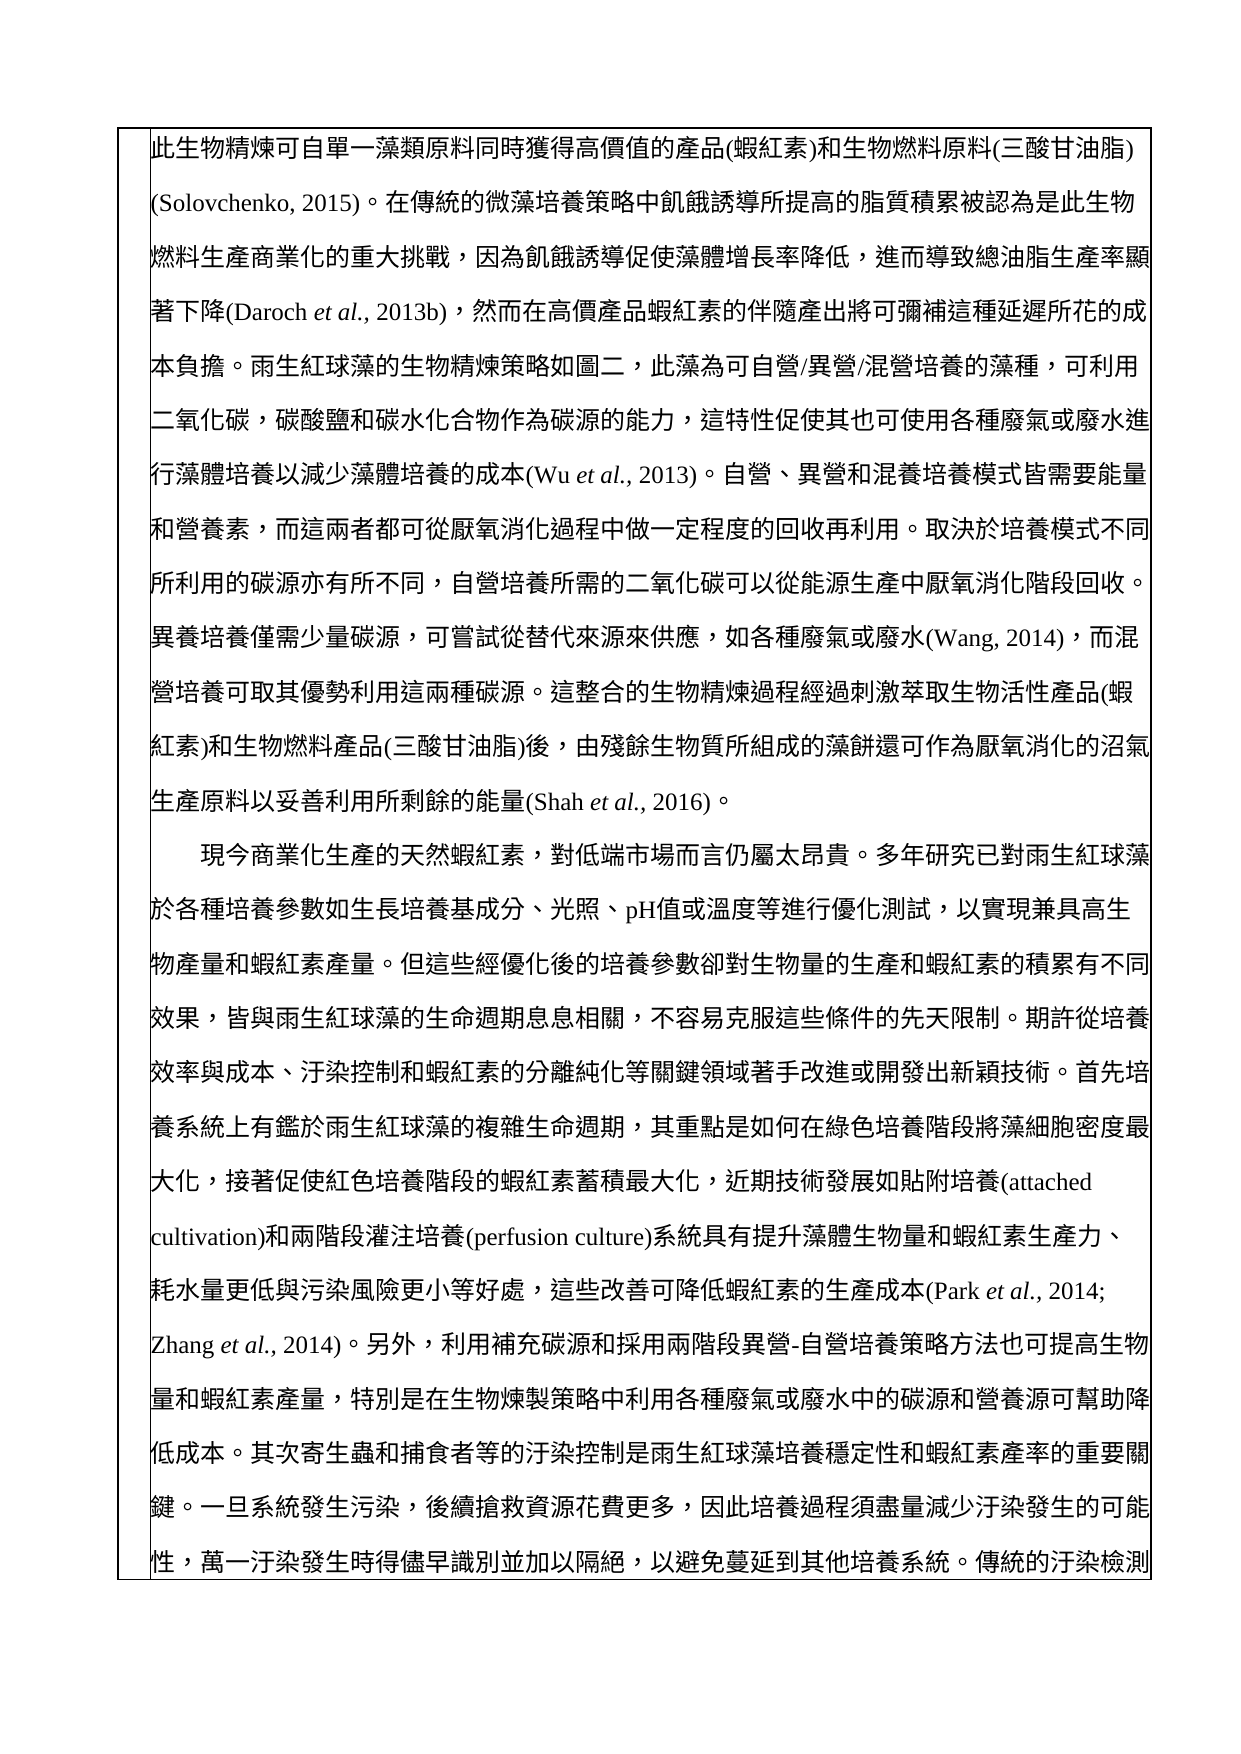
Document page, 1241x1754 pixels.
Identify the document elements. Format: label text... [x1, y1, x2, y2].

table_cell [119, 129, 150, 1578]
table_cell 雨生紅球藻(H. pluvialis)歸屬於綠藻門(Chlorophata)、綠藻綱(Chlorophyceae)、團藻目(Volvocales)、紅球藻科(Haematococcaccae)、紅球藻屬(Haematococcus)，為一淡水單細胞綠藻。其生活史包含四種細胞型態：大孢子、小孢子、不定孢子與不動孢子，在適宜環境下，其藻體多數會呈現球狀細胞(即是大孢子與小孢子)，具有兩根鞭毛，也稱為游動孢子，藻體內含有杯狀色素體與多個澱粉核。當遭遇環境壓力時(如強光、高鹽或營養缺失等)，其會失去鞭毛轉成為不具遊動性的不定孢子，而後細胞壁變得堅硬厚實並逐漸累積蝦紅素以成為不動孢子。雨生紅球藻的繁衍主要以無性生殖為主，有性繁衍較為少見。含鞭毛的游動孢子為具有繁衍力的細胞，其能夠分裂成多個小細胞(2-32個)，當環境轉換至適合生長時其不動孢子會轉變成遊動孢子以開始另一新的營養生長週期(圖一) (Wayama et al., 2013)。以遊動孢子進行無性繁殖是雨生紅球藻最適合的方法，然而從不動孢子再轉變到游動孢子，卻是個艱難漫長的進程。基於此藻種生物學特性，藻種大量培養的優勢方法就是培養前期以優化藻體增殖的培養條件，快速增加培養液中的藻細胞密度，待藻體密度成長到飽和後，再提供環境壓力(如增加光照、添加鹽度等)，促使藻細胞蓄積蝦紅素，此乃目前商業常用的兩階段培養策略。 依雨生紅球藻生活史將其分成綠色培養與紅色培養兩階段，藻體在這兩階段的生物成分組成含量也有所差異不同。培養階段為較適宜藻體生長的階段，此時藻體富含蛋白質，其量占藻體的29-45%；但於紅色培養階段僅為17-25%。於綠色培養階段中醣類含量較低，僅為15-17%，為紅色培養階段的一半左右(紅色培養階段為36-40%)。於綠色培養階段中，其藻體類胡蘿蔔素含量偏低為0.5%，其中多為葉黃素(佔56.3%)；而紅色培養階段中，藻體類胡蘿蔔素含量較高為2-5%，其中含量最高為蝦紅素(佔81.2%)。於綠色培養階段中其油脂含量為20-25%，以中性脂肪為主；而在紅色培養階段中其油脂量較高為32-37%，但仍以中性脂肪為主(表一) (Grewe and Griehl, 2012)。綜合以上結果得知蝦紅素與油脂的累積趨勢相似，皆於紅色培養階段較高，此藻種特性可做為生物精煉策略的規劃依據。 蝦紅素為一類胡蘿蔔素的脂溶性分子，屬於萜烯類不飽和化合物，於部分的微藻、植物、細菌或酵母菌皆可自行合成此紅色色素。此色素可維持細胞形態使其不受到外在環境惡化影響，且具強抗氧化特性，可中和體內過多的自由基以防止脂質、膽固醇、細胞膜以及細胞與組織間的氧化損害，蝦紅素的抗氧化活性為維他命C的65倍，為β-胡蘿蔔素的54倍，為角黃素(canthaxanthin)、玉米黃素(zeaxanthin)、葉黃素等的10倍(Koller et al., 2014)。近年來已有動物試驗結果指出其抗氧化與抗發炎的功效，於動物心血管中可降低體內氧化壓力以提高心血管壁的自我防護，降低其硬化機率(Fassett, 2011)。蝦紅素也被證實具有癌症預防的效果，可提高免疫球蛋白的產生，加上易通過血腦屏障的特質，可應用於治療神經性疾病如阿爾茨海默症等和防止眼睛水晶體老化，15年以上的研究統計發現雨生紅球藻的蝦紅素膳食補充劑已被證明對人類健康安全並無不良副作用，且每天攝取3.8至7.6 mg的天然蝦紅素具有潛在健康好處(Yang et al., 2013)。因為蝦紅素能改善水產品與禽蛋的色澤以滿足消費者的需求，目前鮭鱒魚類、甲殼類、家禽的飼料中已廣泛添加蝦紅素，讓其皮膚、肉質與蛋顯現鮮明的色澤，以提升商品價值；另外，蝦紅素的無毒害特性，不會造成環境污染，被視為是一種綠色添加劑，極具市場前景。目前蝦紅素已應用在多種領域產品中，如醫療保健品、化妝品、食品和飼料養殖領域。蝦紅素依來源可分為天然萃取和人工合成兩種，天然來源可提取自蝦殼或微藻，但蝦殼來源不穩定，常供不應求，雨生紅球藻被視為天然蝦紅素來源的最佳藻種，其於藻體可累積高達5%乾重(Wayama et al., 2013)。合成的蝦紅素是三種結構式的混合物(其比例為左旋占25%，右旋占25%，內消旋50%左右)，而雨生紅球藻的蝦紅素100%是左旋結構，具有最強的生物活性，因此合成蝦紅素的抗氧化活性只有天然蝦紅素的四分之一；且利用化學手段合成之蝦紅素難免有些化學物質的介入與殘留，大大降低其安全性，在現今提倡自然為尚的市場中，雨生紅球藻中的蝦紅素被視為高端市場的最佳選擇(Al-Bulishi et al., 2015)。 利用微藻產生能源的想法起源於西元1970年美國的藻類生質柴油計畫，近年來微藻被認為是第三代能源生產的原料。目前將利用微藻所產生的生物燃料稱為第三代能源以區分第一代能源(材料為糧食作物)與第二代能源(材料為非糧食作物)。微藻具備生長速度快、二氧化碳利用率高、可高密度培養、所需土地面積較小且可海水養殖、利用煙道氣與廢水等汙染源、受病菌污染機率較小等大量培養的優點，加上其細胞結構簡單與缺乏細胞分化，在遺傳工程操作上比植物細胞更簡易，與植物具相似的醣化後轉譯修飾機制以利真核基因的表現等的人工操縱優勢(Yen et al., 2013)。儘管近年微藻領域的研發進展顯著，但想用培養微藻進而量產生物燃料的目的卻不太可能實施，除非藻類培養、藻體脫水和藻體收穫等相關流程有耗能低的重大突破技術問世促使其成本降低(Li et al., 2015)。或許換個方向思考，微藻本身也具有多種高價活性物質(如多元不飽和脂肪酸或色素)，為了平衡微藻培養和後續分離萃取技術的高成本，利用生物精煉策略在一微藻系統內產出多重產物，以最低的成本獲得最大利益。而雨生紅球藻似乎適用於開發此微藻專用的生物精煉策略，其原因為它滿足了微藻生物精煉的第一個要件須具備“高價值的產品”(Li et al., 2015)。首先，眾所熟知雨生紅球藻為一蝦紅素的生產者，其蝦紅素可賣到2,500~15,000美元/kg (視純度而異)，而此高價產品可彌補昂貴的藻體培養系統與後續萃取流程的成本。其次在營養飢餓條件誘導下，藻體可同時進行蝦紅素和與三酸甘油脂的累積，這兩個生物生合成途徑於空間和時間是密切相關並具有重疊性，蝦紅素須累積於脂質體內，而三酸甘油脂對蝦紅素提供其保護功能，以上藻種特徵讓此生物精煉可自單一藻類原料同時獲得高價值的產品(蝦紅素)和生物燃料原料(三酸甘油脂) (Solovchenko, 2015)。在傳統的微藻培養策略中飢餓誘導所提高的脂質積累被認為是此生物燃料生產商業化的重大挑戰，因為飢餓誘導促使藻體增長率降低，進而導致總油脂生產率顯著下降(Daroch et al., 2013b)，然而在高價產品蝦紅素的伴隨產出將可彌補這種延遲所花的成本負擔。雨生紅球藻的生物精煉策略如圖二，此藻為可自營/異營/混營培養的藻種，可利用二氧化碳，碳酸鹽和碳水化合物作為碳源的能力，這特性促使其也可使用各種廢氣或廢水進行藻體培養以減少藻體培養的成本(Wu et al., 2013)。自營、異營和混養培養模式皆需要能量和營養素，而這兩者都可從厭氧消化過程中做一定程度的回收再利用。取決於培養模式不同所利用的碳源亦有所不同，自營培養所需的二氧化碳可以從能源生產中厭氧消化階段回收。異養培養僅需少量碳源，可嘗試從替代來源來供應，如各種廢氣或廢水(Wang, 2014)，而混營培養可取其優勢利用這兩種碳源。這整合的生物精煉過程經過刺激萃取生物活性產品(蝦紅素)和生物燃料產品(三酸甘油脂)後，由殘餘生物質所組成的藻餅還可作為厭氧消化的沼氣生產原料以妥善利用所剩餘的能量(Shah et al., 2016)。 現今商業化生產的天然蝦紅素，對低端市場而言仍屬太昂貴。多年研究已對雨生紅球藻於各種培養參數如生長培養基成分、光照、pH值或溫度等進行優化測試，以實現兼具高生物產量和蝦紅素產量。但這些經優化後的培養參數卻對生物量的生產和蝦紅素的積累有不同效果，皆與雨生紅球藻的生命週期息息相關，不容易克服這些條件的先天限制。期許從培養效率與成本、汙染控制和蝦紅素的分離純化等關鍵領域著手改進或開發出新穎技術。首先培養系統上有鑑於雨生紅球藻的複雜生命週期，其重點是如何在綠色培養階段將藻細胞密度最大化，接著促使紅色培養階段的蝦紅素蓄積最大化，近期技術發展如貼附培養(attached cultivation)和兩階段灌注培養(perfusion culture)系統具有提升藻體生物量和蝦紅素生產力、耗水量更低與污染風險更小等好處，這些改善可降低蝦紅素的生產成本(Park et al., 2014; Zhang et al., 2014)。另外，利用補充碳源和採用兩階段異營-自營培養策略方法也可提高生物量和蝦紅素產量，特別是在生物煉製策略中利用各種廢氣或廢水中的碳源和營養源可幫助降低成本。其次寄生蟲和捕食者等的汙染控制是雨生紅球藻培養穩定性和蝦紅素產率的重要關鍵。一旦系統發生污染，後續搶救資源花費更多，因此培養過程須盡量減少汙染發生的可能性，萬一汙染發生時得儘早識別並加以隔絕，以避免蔓延到其他培養系統。傳統的汙染檢測方法如顯微鏡和染色雖可用來識別藻類寄生蟲或雜藻汙染，但這類技術太過勞力密集，無法普遍落實在多數商業日常運作規模上，而以自動化系統如流式細胞儀進行例行檢測會是較理想的檢測方式，或者藉由較具敏感性的DNA檢測如qPCR或生物晶片技術等來檢測和鑑定以快速降低汙染風險。再者雨生紅球藻培養系統中過低的藻細胞密度和不動孢子的堅硬細胞壁等因素，增加蝦紅素的分離與純化過程的成本，以離心收獲藻體，以螺旋壓榨和珠磨破碎細胞壁，待細胞壁破裂後，將藻體通過噴霧乾燥或冷凍乾燥等技術是現在最常用的商業方法。蝦紅素提取方法如溶劑、酸、食用油、超臨界流體二氧化碳、微波輔助和酶輔助的方法皆已報導至文獻中，其中利用超臨界流體二氧化碳提取蝦紅素的技術也已被廣泛應用於商業規模中。透過上述改善有助於雨生紅球藻蝦紅素產能的擴大、生產成本的降低進而讓低端市場滲透率增加，而雨生紅球藻蝦紅素的開發經驗更可作為整個微藻工業未來發展的藍圖借鏡。 參考文獻 Al-Bulishi, M. S. M., Changhu, X., and Tang, Q. J. (2015). Health aspects of astaxanthin: a review. Canad. J. Clin. Nutr. 3:71–78 Daroch, M., Shao, C., Liu, Y., Geng, S., and Cheng, J. J. (2013). Induction of lipids and resultant FAME proﬁles of microalgae from coastal waters of pearl river delta. Bioresour. Technol. 146:192–199 Fassett, R. G., and Combes, J. S. (2011). Astaxanthin: a potential therapeutic agent in cardiovascular disease. Mar. Drugs 9: 447–465 Grewe, C. B., and Griehl, C. (2012). “The carotenoid astaxanthin from Haematococcus pluvialis,” in Microalgal Biotechnology: Integration and Economy eds C. Posten and C. Walter (Berlin; Boston, MA: De Gruyter), 129–144. Koller, M., Muhr, A., and Braunegg, G. (2014). Microalgae as versatile cellular factories for valued products. Algal Res. 6:52–63 Li, J., Liu, Y., Cheng, J. J., Mos, M., and Daroch, M. (2015). Biological potential of microalgae in China for bioreﬁnery-based production of biofuels and high value compounds. N. Biotechnol. 32:588–596. Park, J. C., Choi, S. P., Hong, M. E., and Sim, S. J. (2014). Enhanced astaxanthin production from microalga, Haematococcus pluvialis by two-stage perfusion culture with stepwise light irradiation. Bioprocess Biosyst. Eng. 37:2039–2047. Shah, M. M. R., Liang, Y., Cheng, J. J., and Daroch, M. (2016). Astaxanthin-producing green microalga Haematococcus pluvialis: from single cell to high value commercial products. Frontiers in plant science, 7:531-559 Solovchenko, A. E. (2015). Recent breakthroughs in the biology of astaxanthin accumulation by microalgal cell. Photosynth. Res. 125:437–449. Wang, P. (2014). Culture Medium and Culture Method for Culturing Haematococcus pluvialis by using Brewery Wastewater. 中華人民共和國專利CN103966103A Wayama, M., Ota, S., Matsuura, H., Nango, N., Hirata, A., and Kawano, S. (2013). Three-dimensional ultrastructural study of oil and astaxanthin accumulation during encystment in the green alga Haematococcus pluvialis. PLoS ONE 8:e53618 Yang, Y., Kim, B., and Lee, J. Y. (2013). Astaxanthin structure, metabolism, and health beneﬁts. J. Hum. Nutr. Food Sci. 1003:1–1003 Zhang, W., Wang, J., Wang, J., and Liu, T. (2014). Bioresource Technology. Attached cultivation of Haematococcus pluvialis for astaxanthin production. Bioresour. Technol. 158:329–335 附錄 表一、雨生紅球藻於綠色與紅色培養階段的細胞成份組成分析 n.d：為低於偵測極限 (Grewe and Griehl, 2012). 圖一、雨生紅球藻的生活史 (A)雨生紅球藻的顯微影像，從單一細胞階段至32個細胞階段與鞭毛細胞時期。(B)雨生紅球藻的生活史描述，當藻種液加入新鮮培養液時，球狀細胞會經細胞分裂轉變成具鞭毛的游動孢子，持續的光照或強光會加速蝦紅素的聚集進而讓藻細胞轉變成不動孢子(Wayama et al., 2013)。 圖二、雨生紅球藻的兩階段培養之生物精煉策略 雨生紅球藻綠色培養階段可使用自營培養(深綠部分)或異營/混營培養(淡綠色部分)系統，而藻體紅色培養階段(紅色部分)可促使蝦紅素的累積大量化，經由厭氧消化過程可進行流程相關廢棄物的回收與再利用。(實箭頭表示後續流程相關步驟、虛線箭頭表示可供選擇的流程方向、雙線方框為產品、虛線表示回收資源的機會)。(Shah et al., 2016) [151, 129, 1150, 1578]
